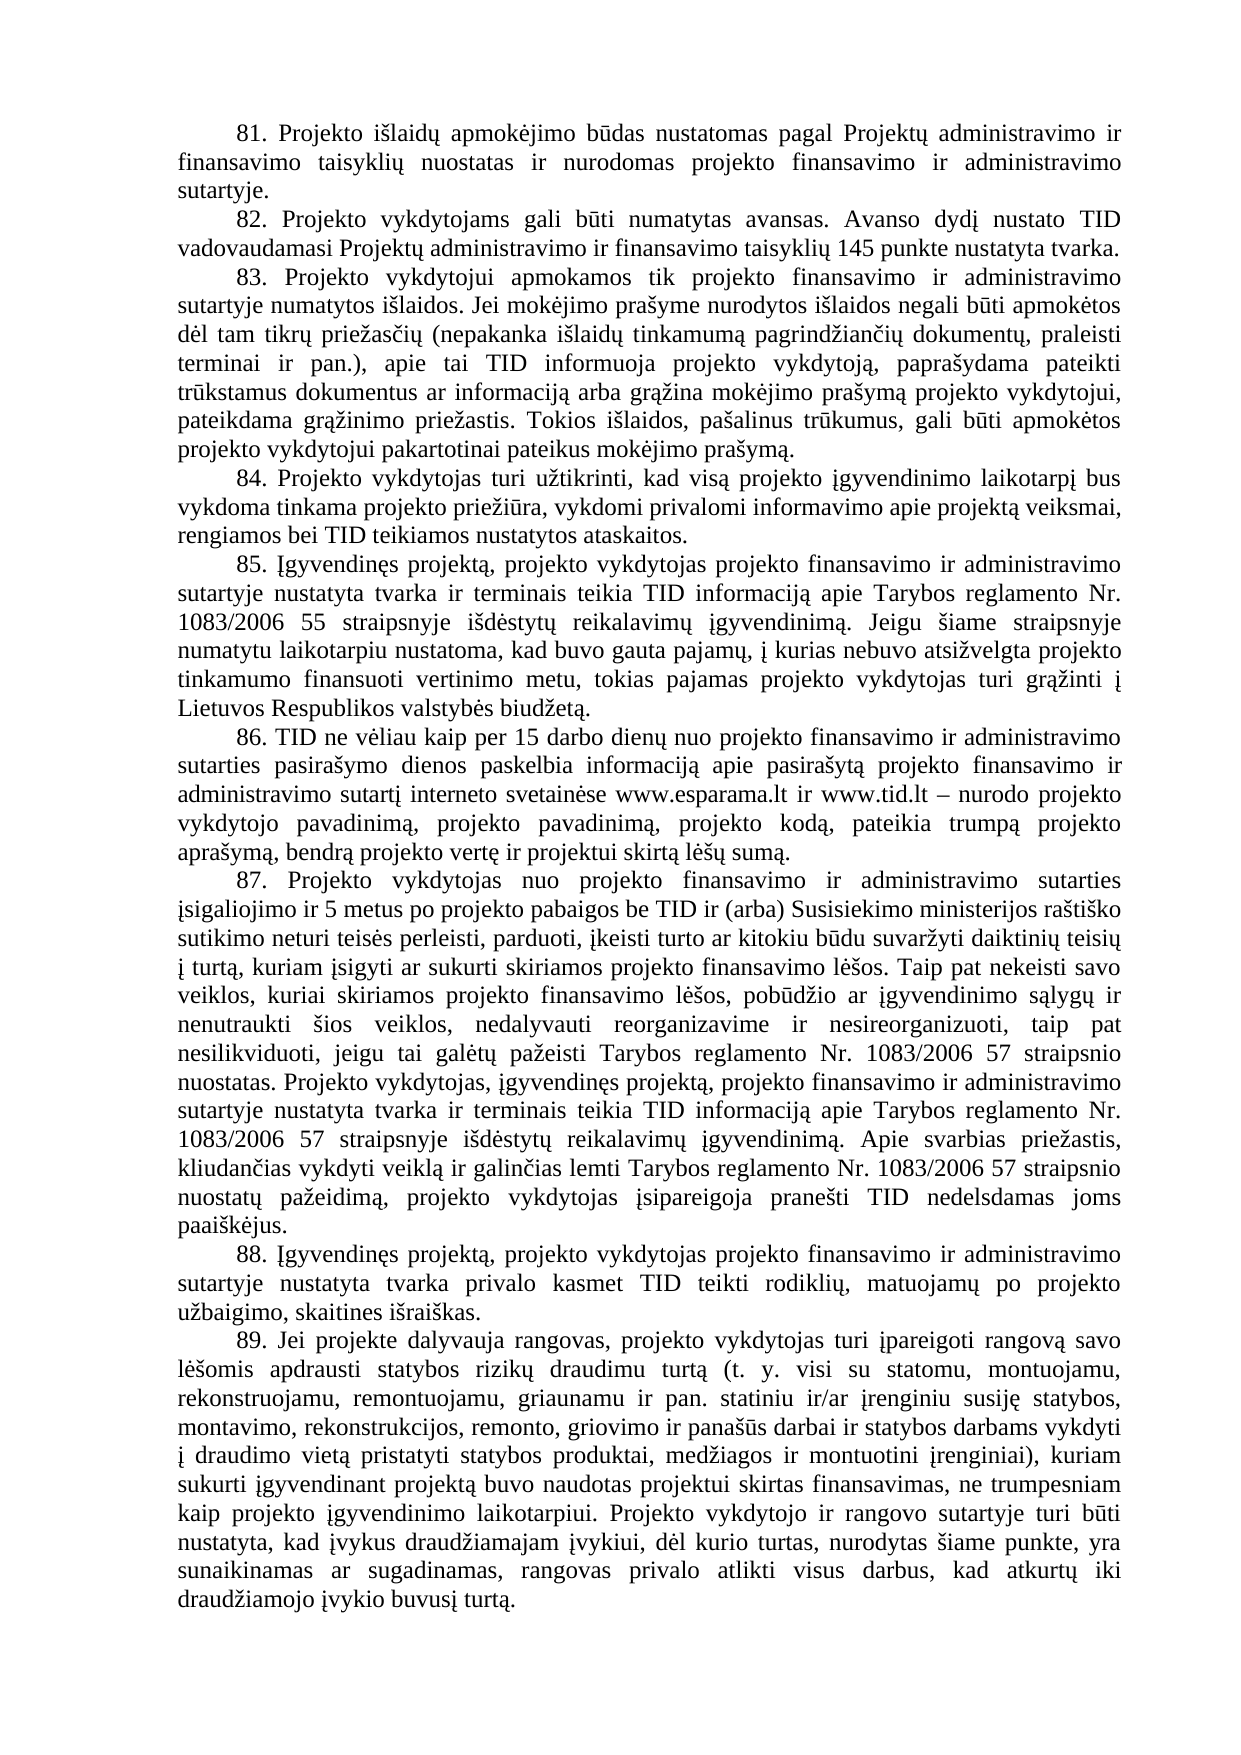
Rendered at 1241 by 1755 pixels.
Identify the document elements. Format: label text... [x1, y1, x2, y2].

text 85. Įgyvendinęs projektą, projekto vykdytojas projekto finansavimo ir administravimo sutartyje nustatyta tvarka ir terminais teikia TID informaciją apie Tarybos reglamento Nr. 1083/2006 55 straipsnyje išdėstytų reikalavimų įgyvendinimą. Jeigu šiame straipsnyje numatytu laikotarpiu nustatoma, kad buvo gauta pajamų, į kurias nebuvo atsižvelgta projekto tinkamumo finansuoti vertinimo metu, tokias pajamas projekto vykdytojas turi grąžinti į Lietuvos Respublikos valstybės biudžetą. [177, 549, 1122, 722]
text 88. Įgyvendinęs projektą, projekto vykdytojas projekto finansavimo ir administravimo sutartyje nustatyta tvarka privalo kasmet TID teikti rodiklių, matuojamų po projekto užbaigimo, skaitines išraiškas. [177, 1239, 1122, 1326]
text 86. TID ne vėliau kaip per 15 darbo dienų nuo projekto finansavimo ir administravimo sutarties pasirašymo dienos paskelbia informaciją apie pasirašytą projekto finansavimo ir administravimo sutartį interneto svetainėse www.esparama.lt ir www.tid.lt – nurodo projekto vykdytojo pavadinimą, projekto pavadinimą, projekto kodą, pateikia trumpą projekto aprašymą, bendrą projekto vertę ir projektui skirtą lėšų sumą. [177, 722, 1122, 866]
text 83. Projekto vykdytojui apmokamos tik projekto finansavimo ir administravimo sutartyje numatytos išlaidos. Jei mokėjimo prašyme nurodytos išlaidos negali būti apmokėtos dėl tam tikrų priežasčių (nepakanka išlaidų tinkamumą pagrindžiančių dokumentų, praleisti terminai ir pan.), apie tai TID informuoja projekto vykdytoją, paprašydama pateikti trūkstamus dokumentus ar informaciją arba grąžina mokėjimo prašymą projekto vykdytojui, pateikdama grąžinimo priežastis. Tokios išlaidos, pašalinus trūkumus, gali būti apmokėtos projekto vykdytojui pakartotinai pateikus mokėjimo prašymą. [177, 262, 1122, 463]
text 82. Projekto vykdytojams gali būti numatytas avansas. Avanso dydį nustato TID vadovaudamasi Projektų administravimo ir finansavimo taisyklių 145 punkte nustatyta tvarka. [177, 204, 1122, 262]
text 89. Jei projekte dalyvauja rangovas, projekto vykdytojas turi įpareigoti rangovą savo lėšomis apdrausti statybos rizikų draudimu turtą (t. y. visi su statomu, montuojamu, rekonstruojamu, remontuojamu, griaunamu ir pan. statiniu ir/ar įrenginiu susiję statybos, montavimo, rekonstrukcijos, remonto, griovimo ir panašūs darbai ir statybos darbams vykdyti į draudimo vietą pristatyti statybos produktai, medžiagos ir montuotini įrenginiai), kuriam sukurti įgyvendinant projektą buvo naudotas projektui skirtas finansavimas, ne trumpesniam kaip projekto įgyvendinimo laikotarpiui. Projekto vykdytojo ir rangovo sutartyje turi būti nustatyta, kad įvykus draudžiamajam įvykiui, dėl kurio turtas, nurodytas šiame punkte, yra sunaikinamas ar sugadinamas, rangovas privalo atlikti visus darbus, kad atkurtų iki draudžiamojo įvykio buvusį turtą. [177, 1326, 1122, 1613]
text 87. Projekto vykdytojas nuo projekto finansavimo ir administravimo sutarties įsigaliojimo ir 5 metus po projekto pabaigos be TID ir (arba) Susisiekimo ministerijos raštiško sutikimo neturi teisės perleisti, parduoti, įkeisti turto ar kitokiu būdu suvaržyti daiktinių teisių į turtą, kuriam įsigyti ar sukurti skiriamos projekto finansavimo lėšos. Taip pat nekeisti savo veiklos, kuriai skiriamos projekto finansavimo lėšos, pobūdžio ar įgyvendinimo sąlygų ir nenutraukti šios veiklos, nedalyvauti reorganizavime ir nesireorganizuoti, taip pat nesilikviduoti, jeigu tai galėtų pažeisti Tarybos reglamento Nr. 1083/2006 57 straipsnio nuostatas. Projekto vykdytojas, įgyvendinęs projektą, projekto finansavimo ir administravimo sutartyje nustatyta tvarka ir terminais teikia TID informaciją apie Tarybos reglamento Nr. 1083/2006 57 straipsnyje išdėstytų reikalavimų įgyvendinimą. Apie svarbias priežastis, kliudančias vykdyti veiklą ir galinčias lemti Tarybos reglamento Nr. 1083/2006 57 straipsnio nuostatų pažeidimą, projekto vykdytojas įsipareigoja pranešti TID nedelsdamas joms paaiškėjus. [177, 866, 1122, 1239]
text 84. Projekto vykdytojas turi užtikrinti, kad visą projekto įgyvendinimo laikotarpį bus vykdoma tinkama projekto priežiūra, vykdomi privalomi informavimo apie projektą veiksmai, rengiamos bei TID teikiamos nustatytos ataskaitos. [177, 463, 1122, 549]
text 81. Projekto išlaidų apmokėjimo būdas nustatomas pagal Projektų administravimo ir finansavimo taisyklių nuostatas ir nurodomas projekto finansavimo ir administravimo sutartyje. [177, 118, 1122, 204]
